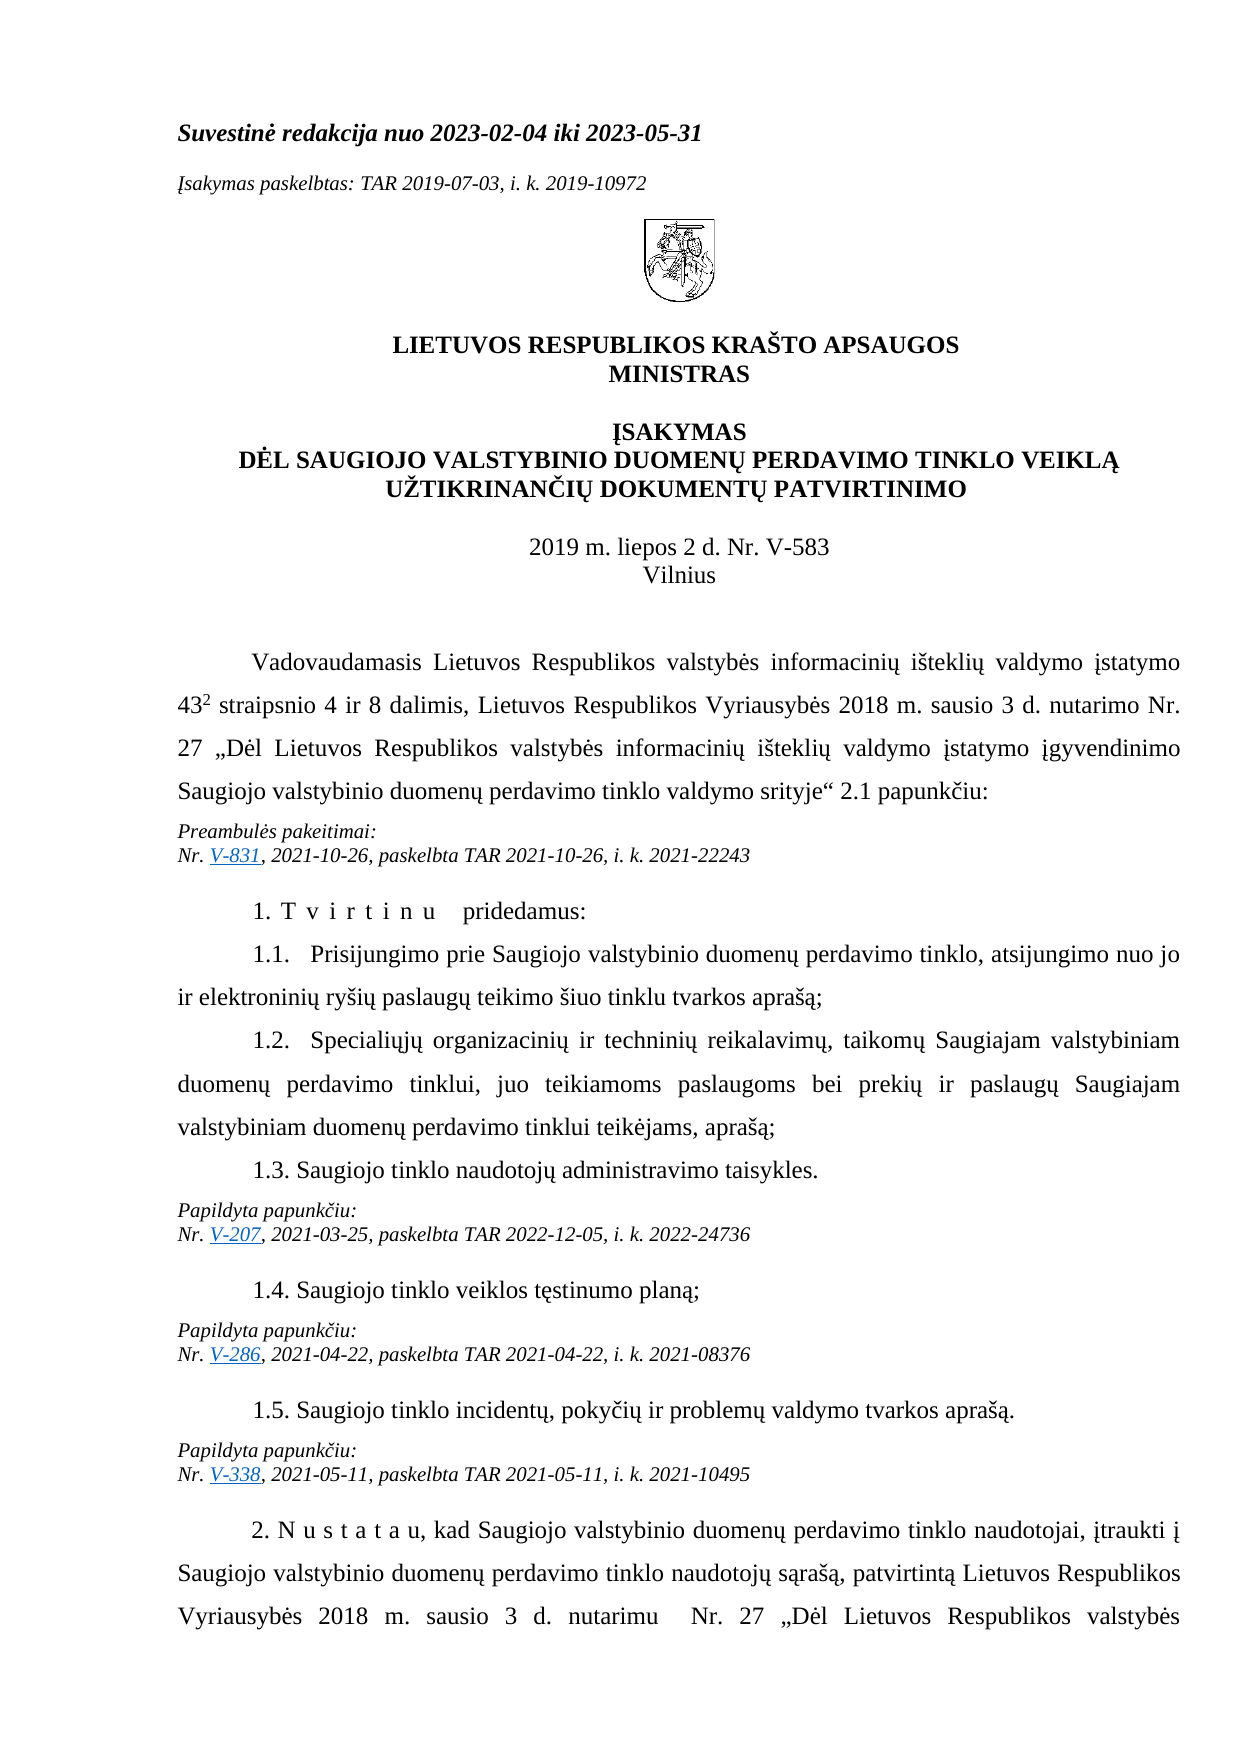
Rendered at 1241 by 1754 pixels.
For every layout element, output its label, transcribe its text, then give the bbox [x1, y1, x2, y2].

text Nr. V-207, 2021-03-25, paskelbta TAR 2022-12-05, i. k. 2022-24736 [177, 1222, 1181, 1246]
text Nr. V-286, 2021-04-22, paskelbta TAR 2021-04-22, i. k. 2021-08376 [177, 1342, 1181, 1366]
text Papildyta papunkčiu: [177, 1318, 1181, 1342]
text 1.5. Saugiojo tinklo incidentų, pokyčių ir problemų valdymo tvarkos aprašą. [177, 1395, 1181, 1424]
text Nr. V-338, 2021-05-11, paskelbta TAR 2021-05-11, i. k. 2021-10495 [177, 1462, 1181, 1486]
text DĖL saugiojo valstybinio duomenų perdavimo tinklo veiklą užtiKrinančių dokumentų PAtvirtinimo [177, 446, 1181, 503]
text ministras [177, 359, 1181, 388]
text Preambulės pakeitimai: [177, 819, 1181, 843]
text 2. N u s t a t a u, kad Saugiojo valstybinio duomenų perdavimo tinklo naudotojai, įtraukti į Saugiojo valstybinio duomenų perdavimo tinklo naudotojų sąrašą, patvirtintą Lietuvos Respublikos Vyriausybės 2018 m. sausio 3 d. nutarimu Nr. 27 „Dėl Lietuvos Respublikos valstybės [177, 1515, 1181, 1630]
text Vilnius [177, 561, 1181, 589]
text 1.1. Prisijungimo prie Saugiojo valstybinio duomenų perdavimo tinklo, atsijungimo nuo jo ir elektroninių ryšių paslaugų teikimo šiuo tinklu tvarkos aprašą; [177, 939, 1181, 1011]
text ĮSAKYMAS [177, 417, 1181, 446]
text Papildyta papunkčiu: [177, 1438, 1181, 1462]
text 1.3. Saugiojo tinklo naudotojų administravimo taisykles. [177, 1155, 1181, 1184]
text 1.4. Saugiojo tinklo veiklos tęstinumo planą; [177, 1275, 1181, 1304]
text Nr. V-831, 2021-10-26, paskelbta TAR 2021-10-26, i. k. 2021-22243 [177, 843, 1181, 867]
text 2019 m. liepos 2 d. Nr. V-583 [177, 532, 1181, 561]
text Suvestinė redakcija nuo 2023-02-04 iki 2023-05-31 [177, 118, 1181, 147]
text lietuvos respublikos krašto apsaugos [177, 331, 1181, 359]
text Vadovaudamasis Lietuvos Respublikos valstybės informacinių išteklių valdymo įstatymo 432 straipsnio 4 ir 8 dalimis, Lietuvos Respublikos Vyriausybės 2018 m. sausio 3 d. nutarimo Nr. 27 „Dėl Lietuvos Respublikos valstybės informacinių išteklių valdymo įstatymo įgyvendinimo Saugiojo valstybinio duomenų perdavimo tinklo valdymo srityje“ 2.1 papunkčiu: [177, 647, 1181, 805]
text 1.2. Specialiųjų organizacinių ir techninių reikalavimų, taikomų Saugiajam valstybiniam duomenų perdavimo tinklui, juo teikiamoms paslaugoms bei prekių ir paslaugų Saugiajam valstybiniam duomenų perdavimo tinklui teikėjams, aprašą; [177, 1026, 1181, 1141]
text Papildyta papunkčiu: [177, 1198, 1181, 1222]
text Įsakymas paskelbtas: TAR 2019-07-03, i. k. 2019-10972 [177, 171, 1181, 195]
text 1. Tvirtinu pridedamus: [177, 896, 1181, 925]
